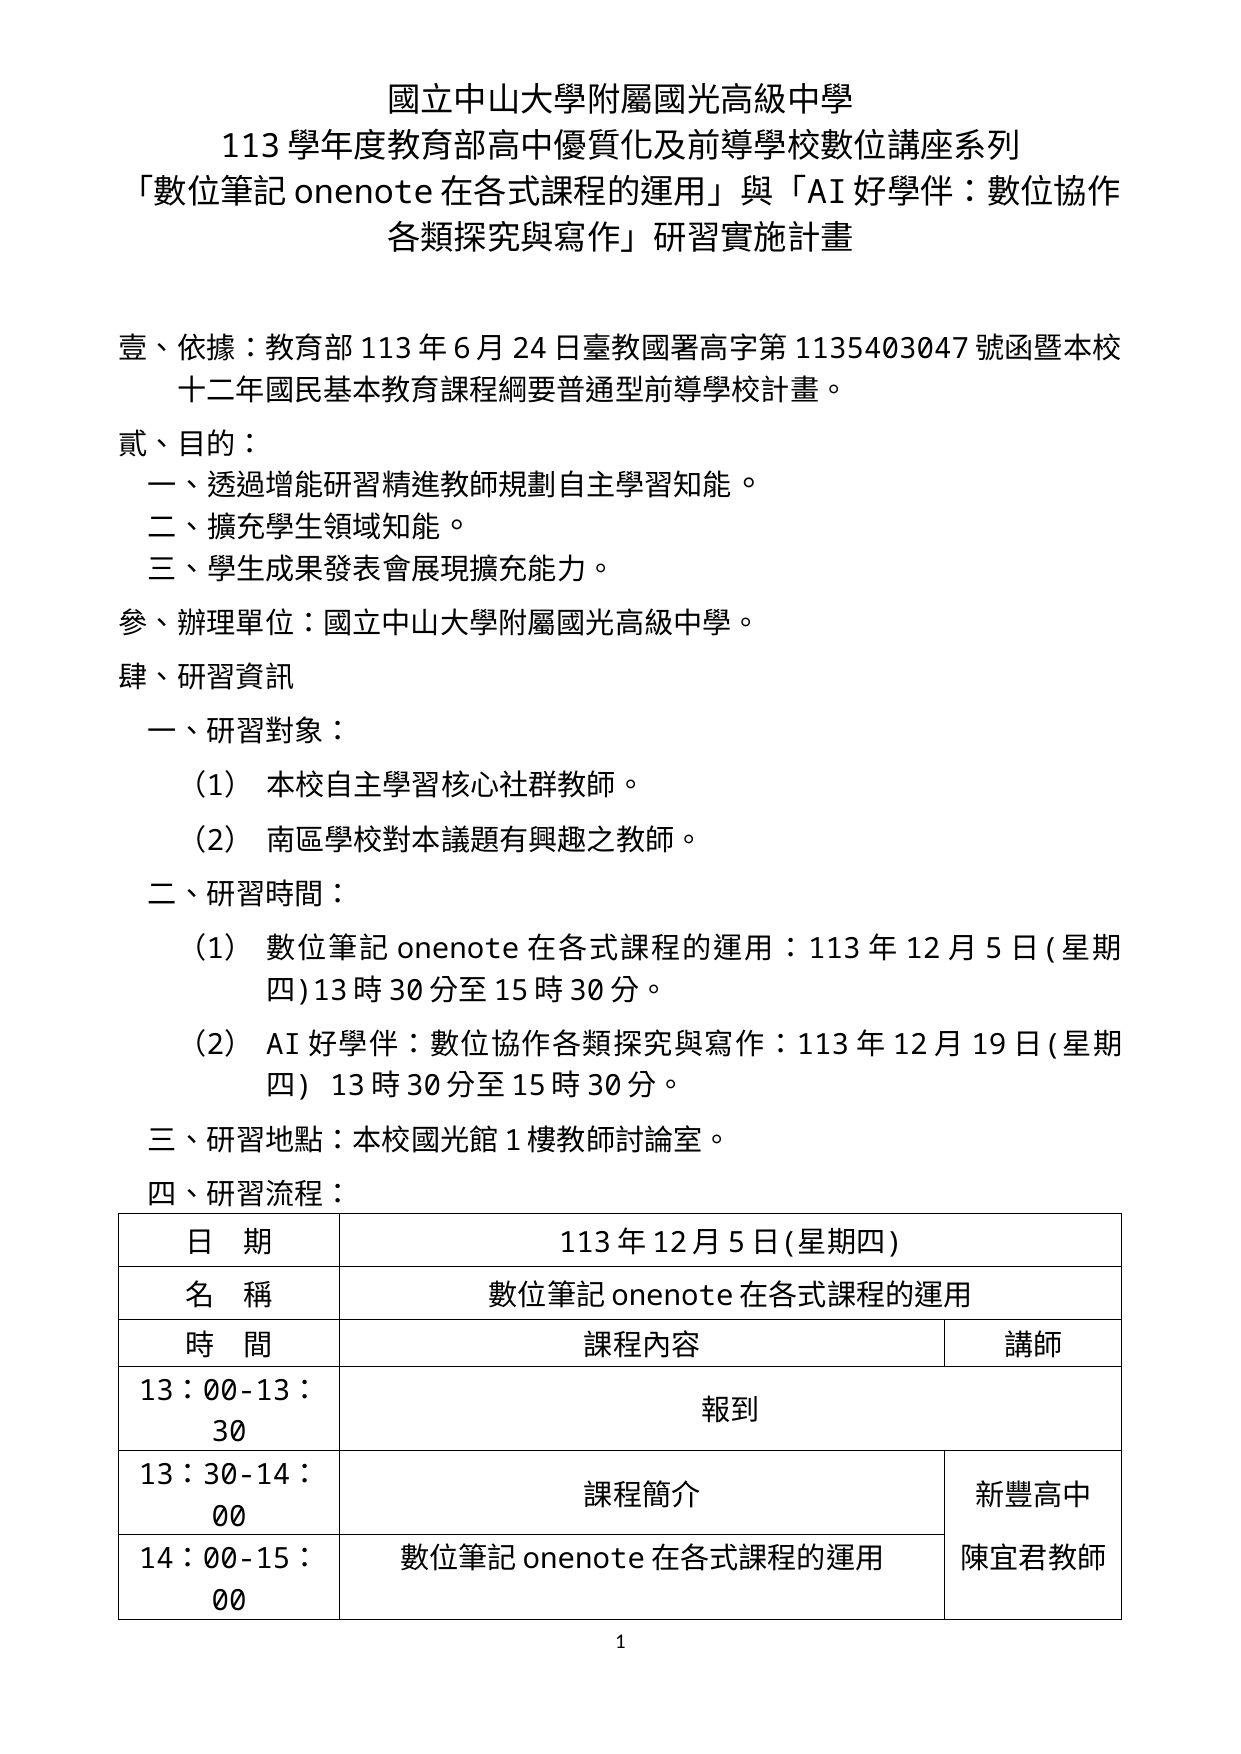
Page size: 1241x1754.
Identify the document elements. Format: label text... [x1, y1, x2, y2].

table_cell 講師 [945, 1320, 1121, 1366]
list 目的： [118, 421, 1122, 462]
table_cell 數位筆記onenote在各式課程的運用 [340, 1535, 944, 1619]
list 研習對象： [148, 708, 1122, 750]
list 透過增能研習精進教師規劃自主學習知能。 [148, 462, 1122, 504]
table_cell 陳宜君教師 [945, 1534, 1121, 1619]
list 辦理單位：國立中山大學附屬國光高級中學。 [118, 600, 1122, 642]
list 研習資訊 [118, 654, 1122, 696]
list 南區學校對本議題有興趣之教師。 [177, 817, 1122, 858]
table_cell 13：00-13：30 [119, 1367, 339, 1450]
text 「數位筆記onenote在各式課程的運用」與「AI好學伴：數位協作各類探究與寫作」研習實施計畫 [118, 167, 1122, 258]
table_cell 數位筆記onenote在各式課程的運用 [340, 1267, 1121, 1319]
table_header 113年12月5日(星期四) [340, 1214, 1121, 1266]
list 研習地點：本校國光館1樓教師討論室。 [148, 1117, 1122, 1158]
table_cell 名 稱 [119, 1267, 339, 1319]
list 學生成果發表會展現擴充能力。 [148, 546, 1122, 587]
table_cell 新豐高中 [945, 1451, 1121, 1534]
table_cell 課程內容 [340, 1320, 944, 1366]
text 國立中山大學附屬國光高級中學 [118, 75, 1122, 121]
table_cell 課程簡介 [340, 1451, 944, 1534]
list 依據：教育部113年6月24日臺教國署高字第1135403047號函暨本校十二年國民基本教育課程綱要普通型前導學校計畫。 [118, 325, 1122, 408]
list 數位筆記onenote在各式課程的運用：113年12月5日(星期四)13時30分至15時30分。 [177, 925, 1122, 1008]
table_header 日 期 [119, 1214, 339, 1266]
table_cell 14：00-15：00 [119, 1535, 339, 1619]
list 擴充學生領域知能。 [148, 504, 1122, 546]
list 研習時間： [148, 871, 1122, 912]
table_cell 13：30-14：00 [119, 1451, 339, 1534]
text 113學年度教育部高中優質化及前導學校數位講座系列 [118, 121, 1122, 167]
list 研習流程： [148, 1171, 1122, 1212]
list 本校自主學習核心社群教師。 [177, 762, 1122, 804]
list AI好學伴：數位協作各類探究與寫作：113年12月19日(星期四) 13時30分至15時30分。 [177, 1021, 1122, 1104]
table_cell 時 間 [119, 1320, 339, 1366]
table_cell 報到 [340, 1367, 1121, 1450]
